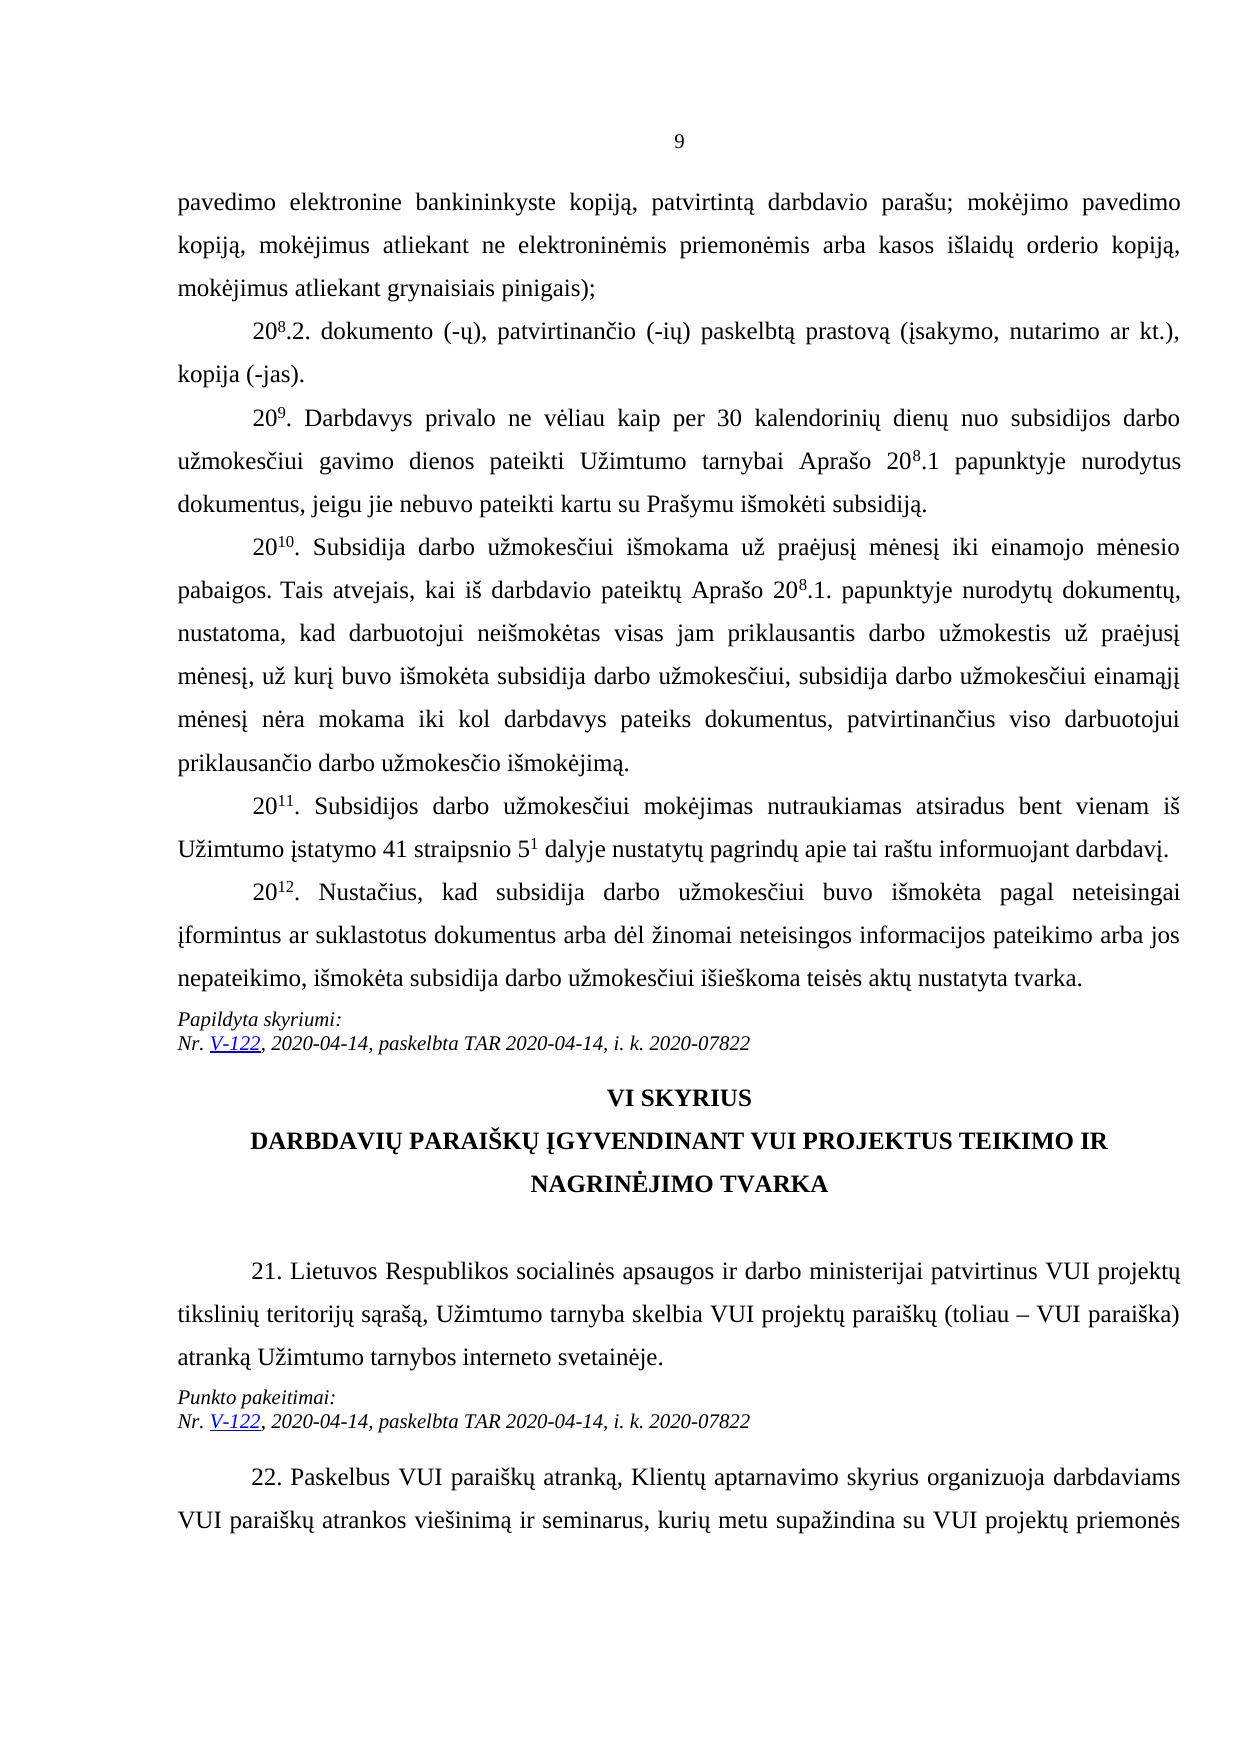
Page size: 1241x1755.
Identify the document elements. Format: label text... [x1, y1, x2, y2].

text DARBDAVIŲ PARAIŠKŲ ĮGYVENDINANT VUI PROJEKTUS TEIKIMO IR NAGRINĖJIMO TVARKA [177, 1126, 1181, 1198]
text 22. Paskelbus VUI paraiškų atranką, Klientų aptarnavimo skyrius organizuoja darbdaviams VUI paraiškų atrankos viešinimą ir seminarus, kurių metu supažindina su VUI projektų priemonės [177, 1462, 1181, 1534]
text Nr. V-122, 2020-04-14, paskelbta TAR 2020-04-14, i. k. 2020-07822 [177, 1031, 1181, 1054]
text 2011. Subsidijos darbo užmokesčiui mokėjimas nutraukiamas atsiradus bent vienam iš Užimtumo įstatymo 41 straipsnio 51 dalyje nustatytų pagrindų apie tai raštu informuojant darbdavį. [177, 791, 1181, 863]
text Punkto pakeitimai: [177, 1385, 1181, 1409]
text 21. Lietuvos Respublikos socialinės apsaugos ir darbo ministerijai patvirtinus VUI projektų tikslinių teritorijų sąrašą, Užimtumo tarnyba skelbia VUI projektų paraiškų (toliau – VUI paraiška) atranką Užimtumo tarnybos interneto svetainėje. [177, 1256, 1181, 1371]
text 209. Darbdavys privalo ne vėliau kaip per 30 kalendorinių dienų nuo subsidijos darbo užmokesčiui gavimo dienos pateikti Užimtumo tarnybai Aprašo 208.1 papunktyje nurodytus dokumentus, jeigu jie nebuvo pateikti kartu su Prašymu išmokėti subsidiją. [177, 403, 1181, 518]
text 208.2. dokumento (-ų), patvirtinančio (-ių) paskelbtą prastovą (įsakymo, nutarimo ar kt.), kopija (-jas). [177, 316, 1181, 388]
text 2010. Subsidija darbo užmokesčiui išmokama už praėjusį mėnesį iki einamojo mėnesio pabaigos. Tais atvejais, kai iš darbdavio pateiktų Aprašo 208.1. papunktyje nurodytų dokumentų, nustatoma, kad darbuotojui neišmokėtas visas jam priklausantis darbo užmokestis už praėjusį mėnesį, už kurį buvo išmokėta subsidija darbo užmokesčiui, subsidija darbo užmokesčiui einamąjį mėnesį nėra mokama iki kol darbdavys pateiks dokumentus, patvirtinančius viso darbuotojui priklausančio darbo užmokesčio išmokėjimą. [177, 532, 1181, 776]
text pavedimo elektronine bankininkyste kopiją, patvirtintą darbdavio parašu; mokėjimo pavedimo kopiją, mokėjimus atliekant ne elektroninėmis priemonėmis arba kasos išlaidų orderio kopiją, mokėjimus atliekant grynaisiais pinigais); [177, 187, 1181, 302]
text Nr. V-122, 2020-04-14, paskelbta TAR 2020-04-14, i. k. 2020-07822 [177, 1409, 1181, 1433]
text 2012. Nustačius, kad subsidija darbo užmokesčiui buvo išmokėta pagal neteisingai įformintus ar suklastotus dokumentus arba dėl žinomai neteisingos informacijos pateikimo arba jos nepateikimo, išmokėta subsidija darbo užmokesčiui išieškoma teisės aktų nustatyta tvarka. [177, 877, 1181, 992]
text VI SKYRIUS [177, 1083, 1181, 1112]
text Papildyta skyriumi: [177, 1006, 1181, 1031]
